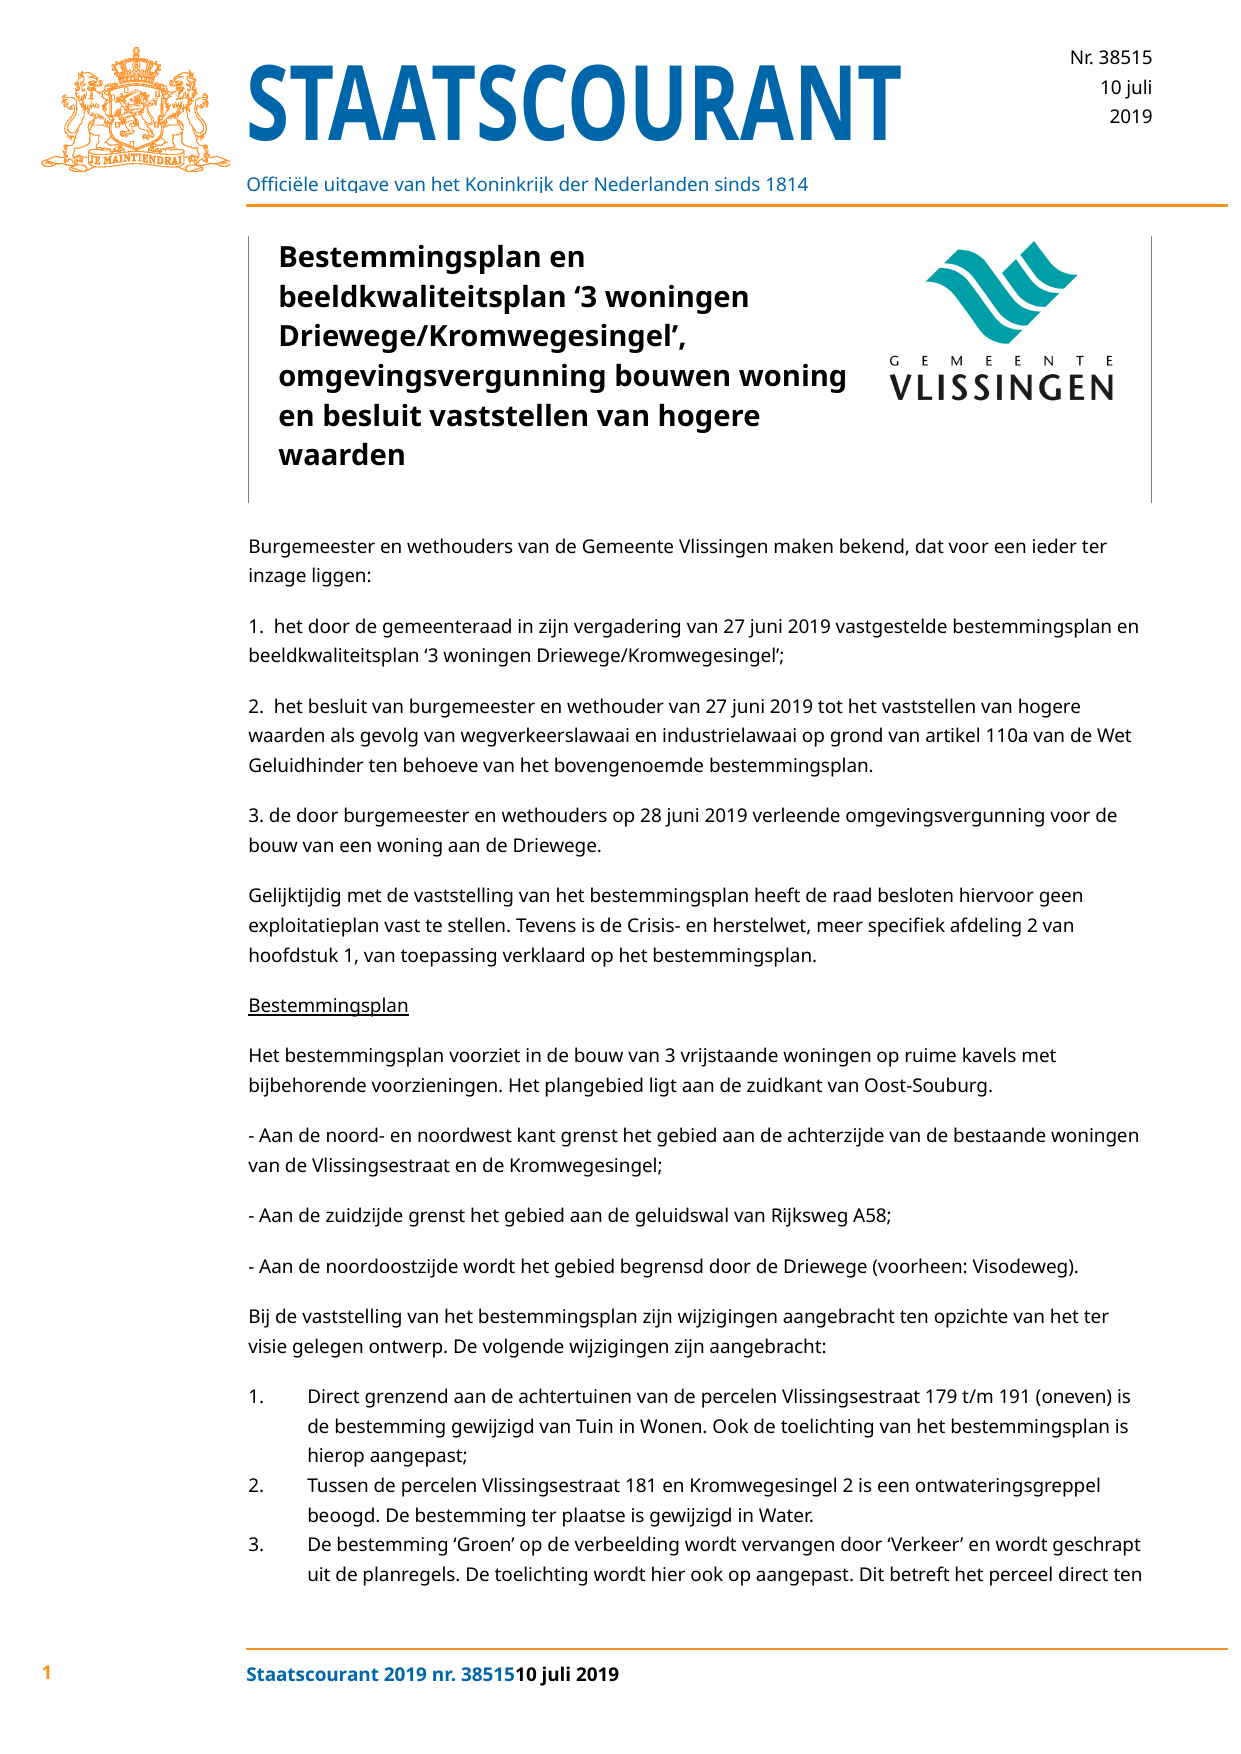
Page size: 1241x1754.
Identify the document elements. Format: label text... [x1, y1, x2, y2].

text Burgemeester en wethouders van de Gemeente Vlissingen maken bekend, dat voor een ieder ter inzage liggen: [248, 533, 1152, 588]
text - Aan de noordoostzijde wordt het gebied begrensd door de Driewege (voorheen: Visodeweg). [248, 1253, 1152, 1279]
table_header Bestemmingsplan en beeldkwaliteitsplan ‘3 woningen Driewege/Kromwegesingel’, omgevingsvergunning bouwen woning en besluit vaststellen van hogere waarden [249, 236, 850, 503]
list De bestemming ‘Groen’ op de verbeelding wordt vervangen door ‘Verkeer’ en wordt geschrapt uit de planregels. De toelichting wordt hier ook op aangepast. Dit betreft het perceel direct ten [248, 1531, 1152, 1587]
text Het bestemmingsplan voorziet in de bouw van 3 vrijstaande woningen op ruime kavels met bijbehorende voorzieningen. Het plangebied ligt aan de zuidkant van Oost-Souburg. [248, 1043, 1152, 1098]
text Bestemmingsplan [248, 992, 1152, 1018]
text - Aan de noord- en noordwest kant grenst het gebied aan de achterzijde van de bestaande woningen van de Vlissingsestraat en de Kromwegesingel; [248, 1123, 1152, 1178]
text 1. het door de gemeenteraad in zijn vergadering van 27 juni 2019 vastgestelde bestemmingsplan en beeldkwaliteitsplan ‘3 woningen Driewege/Kromwegesingel’; [248, 613, 1152, 668]
text Bij de vaststelling van het bestemmingsplan zijn wijzigingen aangebracht ten opzichte van het ter visie gelegen ontwerp. De volgende wijzigingen zijn aangebracht: [248, 1303, 1152, 1359]
text - Aan de zuidzijde grenst het gebied aan de geluidswal van Rijksweg A58; [248, 1203, 1152, 1228]
text 2. het besluit van burgemeester en wethouder van 27 juni 2019 tot het vaststellen van hogere waarden als gevolg van wegverkeerslawaai en industrielawaai op grond van artikel 110a van de Wet Geluidhinder ten behoeve van het bovengenoemde bestemmingsplan. [248, 693, 1152, 778]
picture [41, 47, 231, 172]
list Direct grenzend aan de achtertuinen van de percelen Vlissingsestraat 179 t/m 191 (oneven) is de bestemming gewijzigd van Tuin in Wonen. Ook de toelichting van het bestemmingsplan is hierop aangepast; [248, 1383, 1152, 1468]
picture [882, 236, 1119, 406]
text Gelijktijdig met de vaststelling van het bestemmingsplan heeft de raad besloten hiervoor geen exploitatieplan vast te stellen. Tevens is de Crisis- en herstelwet, meer specifiek afdeling 2 van hoofdstuk 1, van toepassing verklaard op het bestemmingsplan. [248, 883, 1152, 967]
list Tussen de percelen Vlissingsestraat 181 en Kromwegesingel 2 is een ontwateringsgreppel beoogd. De bestemming ter plaatse is gewijzigd in Water. [248, 1472, 1152, 1527]
text 3. de door burgemeester en wethouders op 28 juni 2019 verleende omgevingsvergunning voor de bouw van een woning aan de Driewege. [248, 803, 1152, 858]
table_header [850, 236, 1151, 503]
